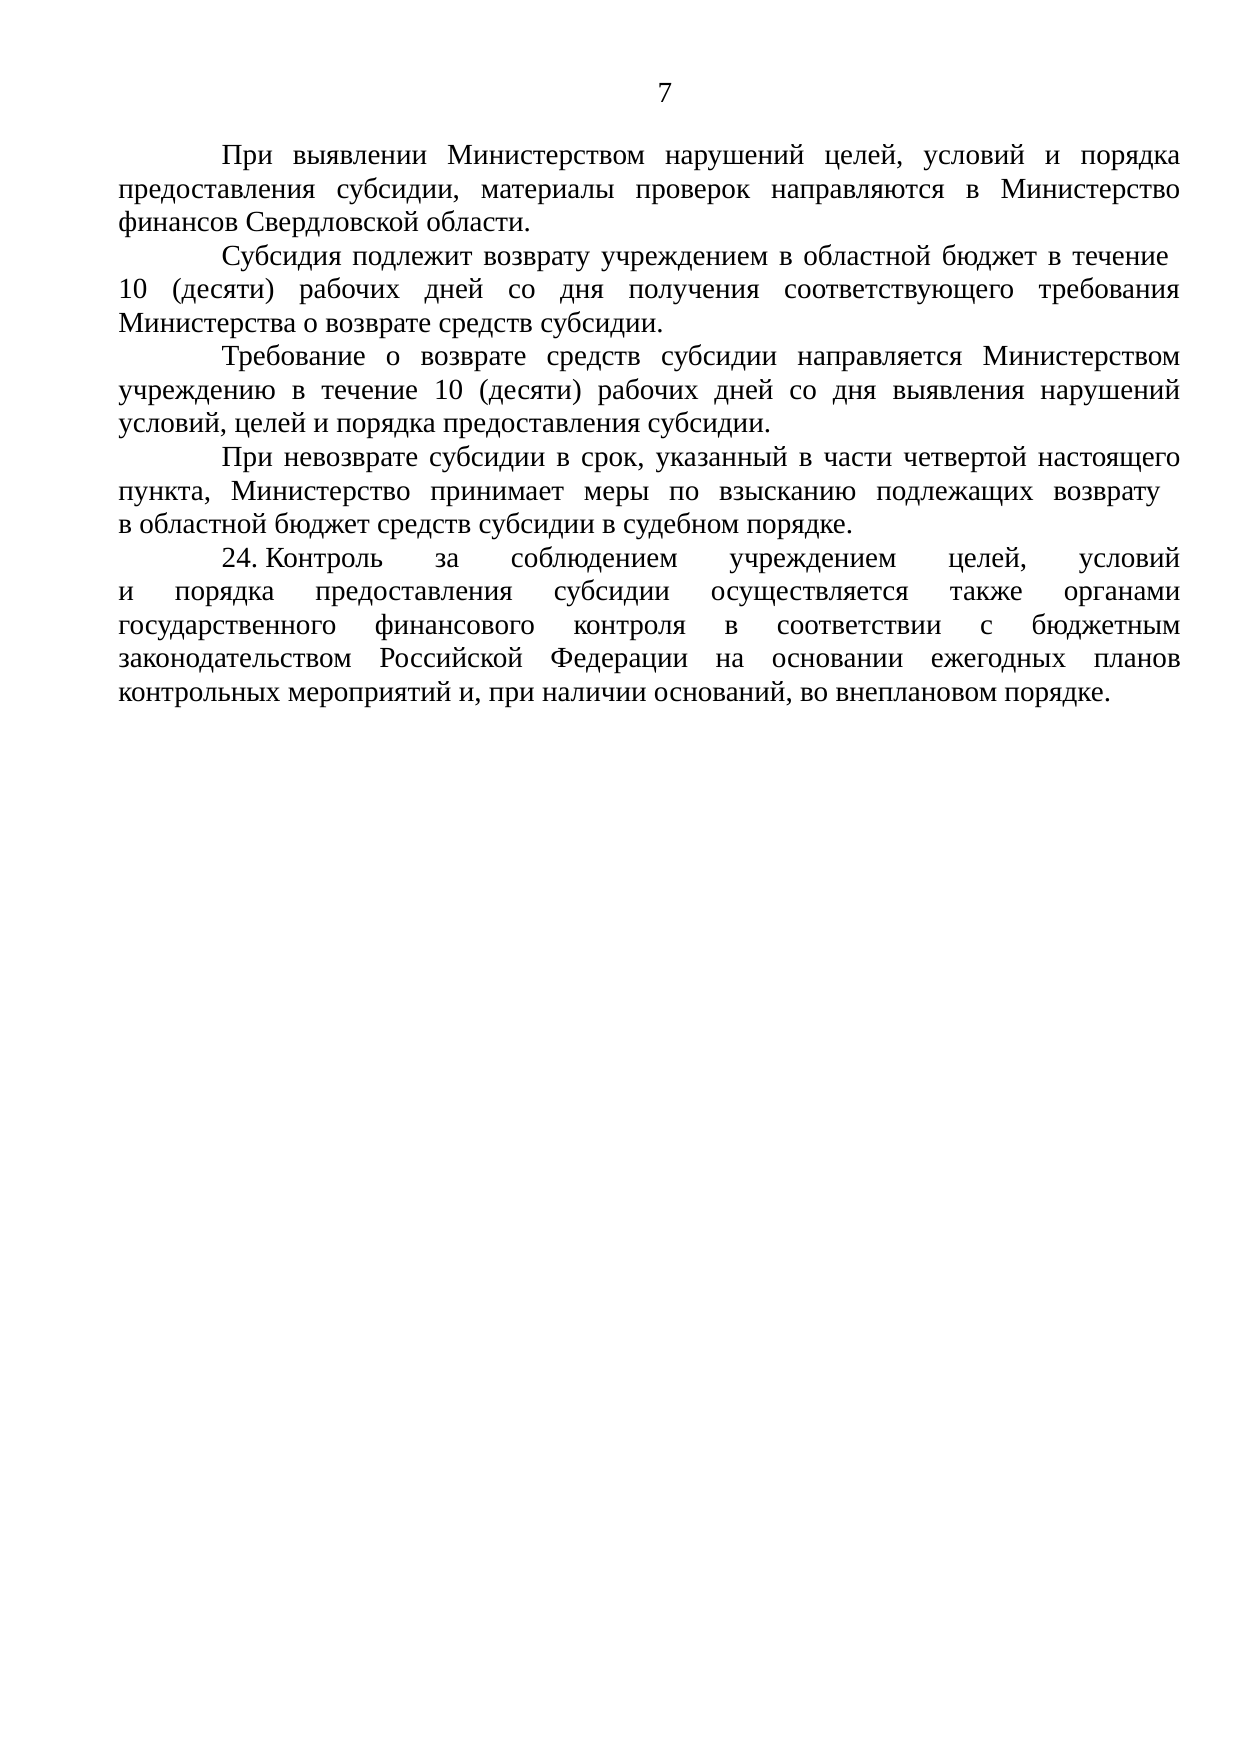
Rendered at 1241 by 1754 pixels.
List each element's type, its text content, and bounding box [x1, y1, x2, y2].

text Субсидия подлежит возврату учреждением в областной бюджет в течение 10 (десяти) рабочих дней со дня получения соответствующего требования Министерства о возврате средств субсидии. [118, 238, 1181, 338]
text При выявлении Министерством нарушений целей, условий и порядка предоставления субсидии, материалы проверок направляются в Министерство финансов Свердловской области. [118, 137, 1181, 238]
text При невозврате субсидии в срок, указанный в части четвертой настоящего пункта, Министерство принимает меры по взысканию подлежащих возврату в областной бюджет средств субсидии в судебном порядке. [118, 439, 1181, 540]
text Требование о возврате средств субсидии направляется Министерством учреждению в течение 10 (десяти) рабочих дней со дня выявления нарушений условий, целей и порядка предоставления субсидии. [118, 338, 1181, 439]
text 24. Контроль за соблюдением учреждением целей, условий и порядка предоставления субсидии осуществляется также органами государственного финансового контроля в соответствии с бюджетным законодательством Российской Федерации на основании ежегодных планов контрольных мероприятий и, при наличии оснований, во внеплановом порядке. [118, 540, 1181, 707]
